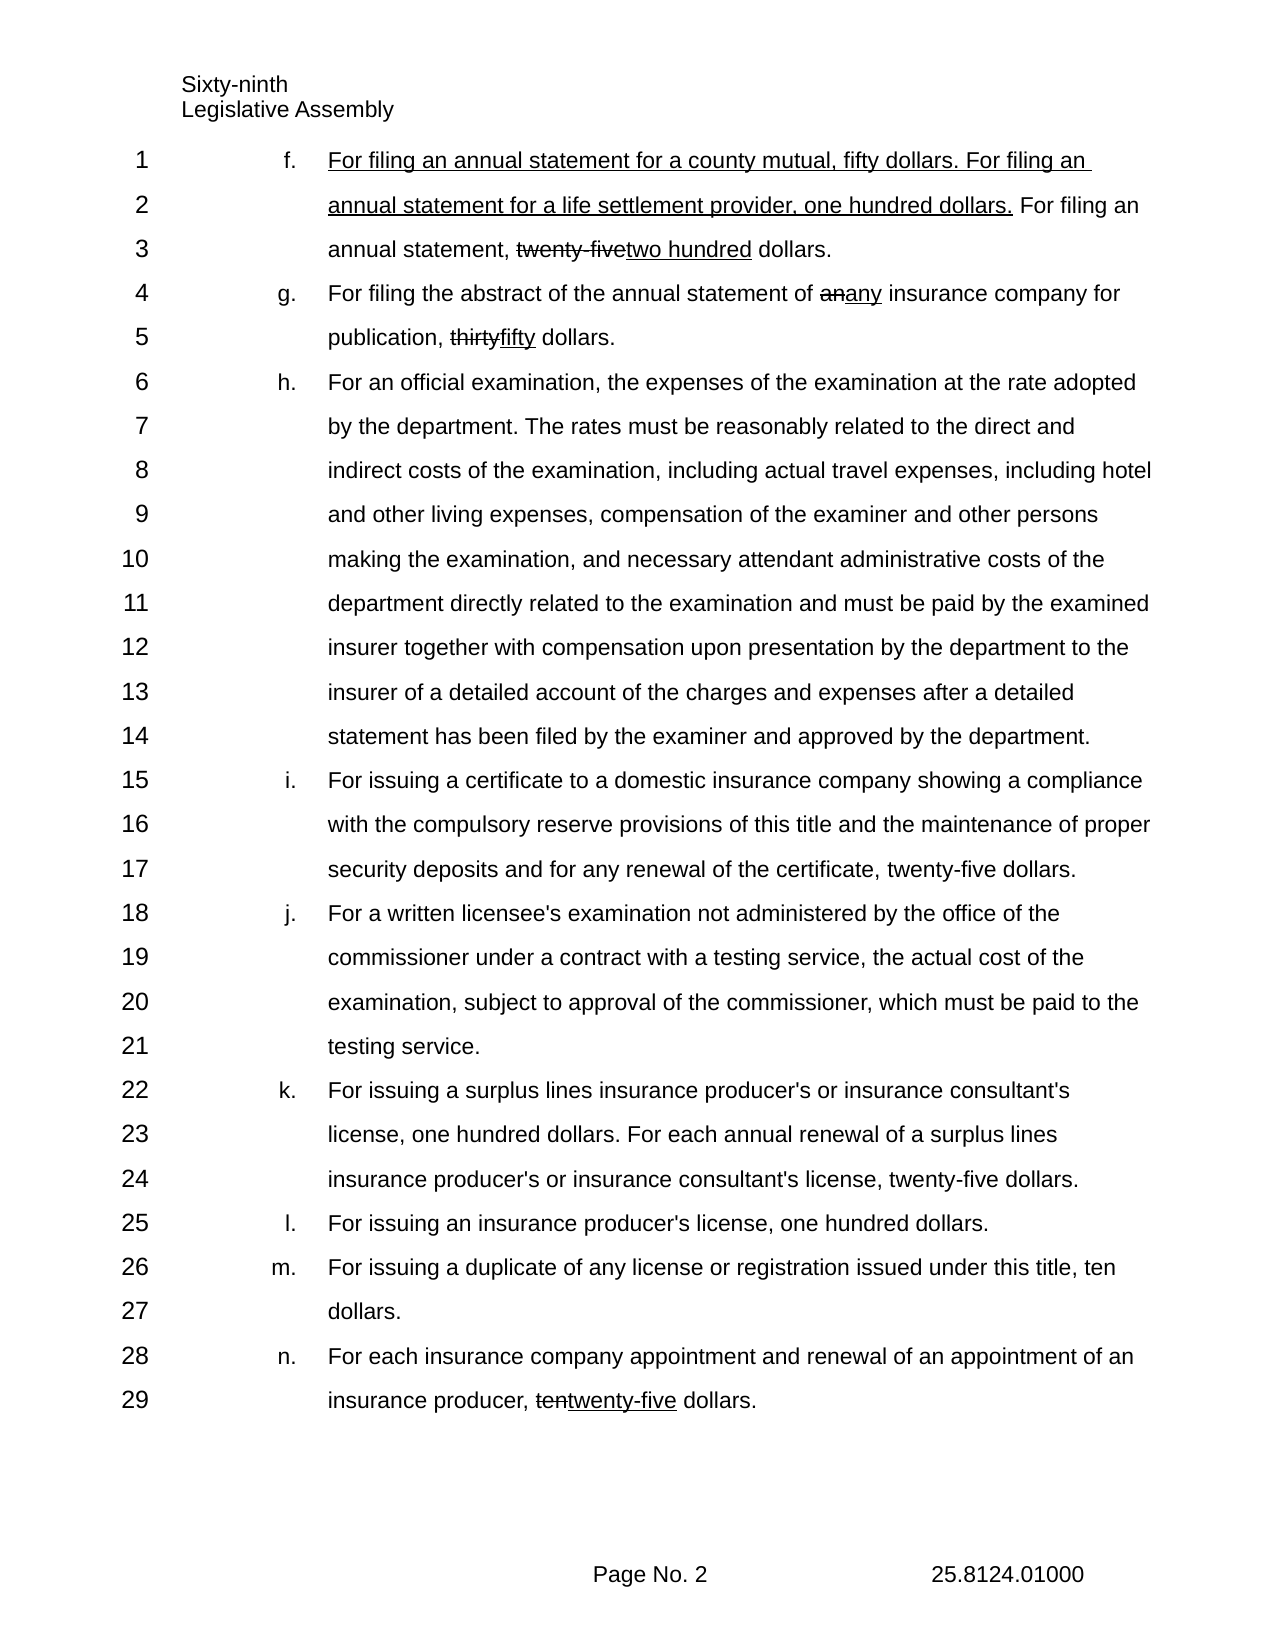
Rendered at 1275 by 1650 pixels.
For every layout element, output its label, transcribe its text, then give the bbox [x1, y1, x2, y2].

text f. For filing an annual statement for a county mutual, fifty dollars. For filing an annual statement for a life settlement provider, one hundred dollars. For filing an annual statement, twenty‑fivetwo hundred dollars. [181, 133, 1154, 266]
text g. For filing the abstract of the annual statement of anany insurance company for publication, thirtyfifty dollars. [181, 266, 1154, 355]
text j. For a written licensee's examination not administered by the office of the commissioner under a contract with a testing service, the actual cost of the examination, subject to approval of the commissioner, which must be paid to the testing service. [181, 886, 1154, 1063]
text k. For issuing a surplus lines insurance producer's or insurance consultant's license, one hundred dollars. For each annual renewal of a surplus lines insurance producer's or insurance consultant's license, twenty‑five dollars. [181, 1063, 1154, 1196]
text m. For issuing a duplicate of any license or registration issued under this title, ten dollars. [181, 1240, 1154, 1329]
text h. For an official examination, the expenses of the examination at the rate adopted by the department. The rates must be reasonably related to the direct and indirect costs of the examination, including actual travel expenses, including hotel and other living expenses, compensation of the examiner and other persons making the examination, and necessary attendant administrative costs of the department directly related to the examination and must be paid by the examined insurer together with compensation upon presentation by the department to the insurer of a detailed account of the charges and expenses after a detailed statement has been filed by the examiner and approved by the department. [181, 355, 1154, 753]
text n. For each insurance company appointment and renewal of an appointment of an insurance producer, tentwenty-five dollars. [181, 1329, 1154, 1417]
text i. For issuing a certificate to a domestic insurance company showing a compliance with the compulsory reserve provisions of this title and the maintenance of proper security deposits and for any renewal of the certificate, twenty‑five dollars. [181, 753, 1154, 886]
text l. For issuing an insurance producer's license, one hundred dollars. [181, 1196, 1154, 1240]
